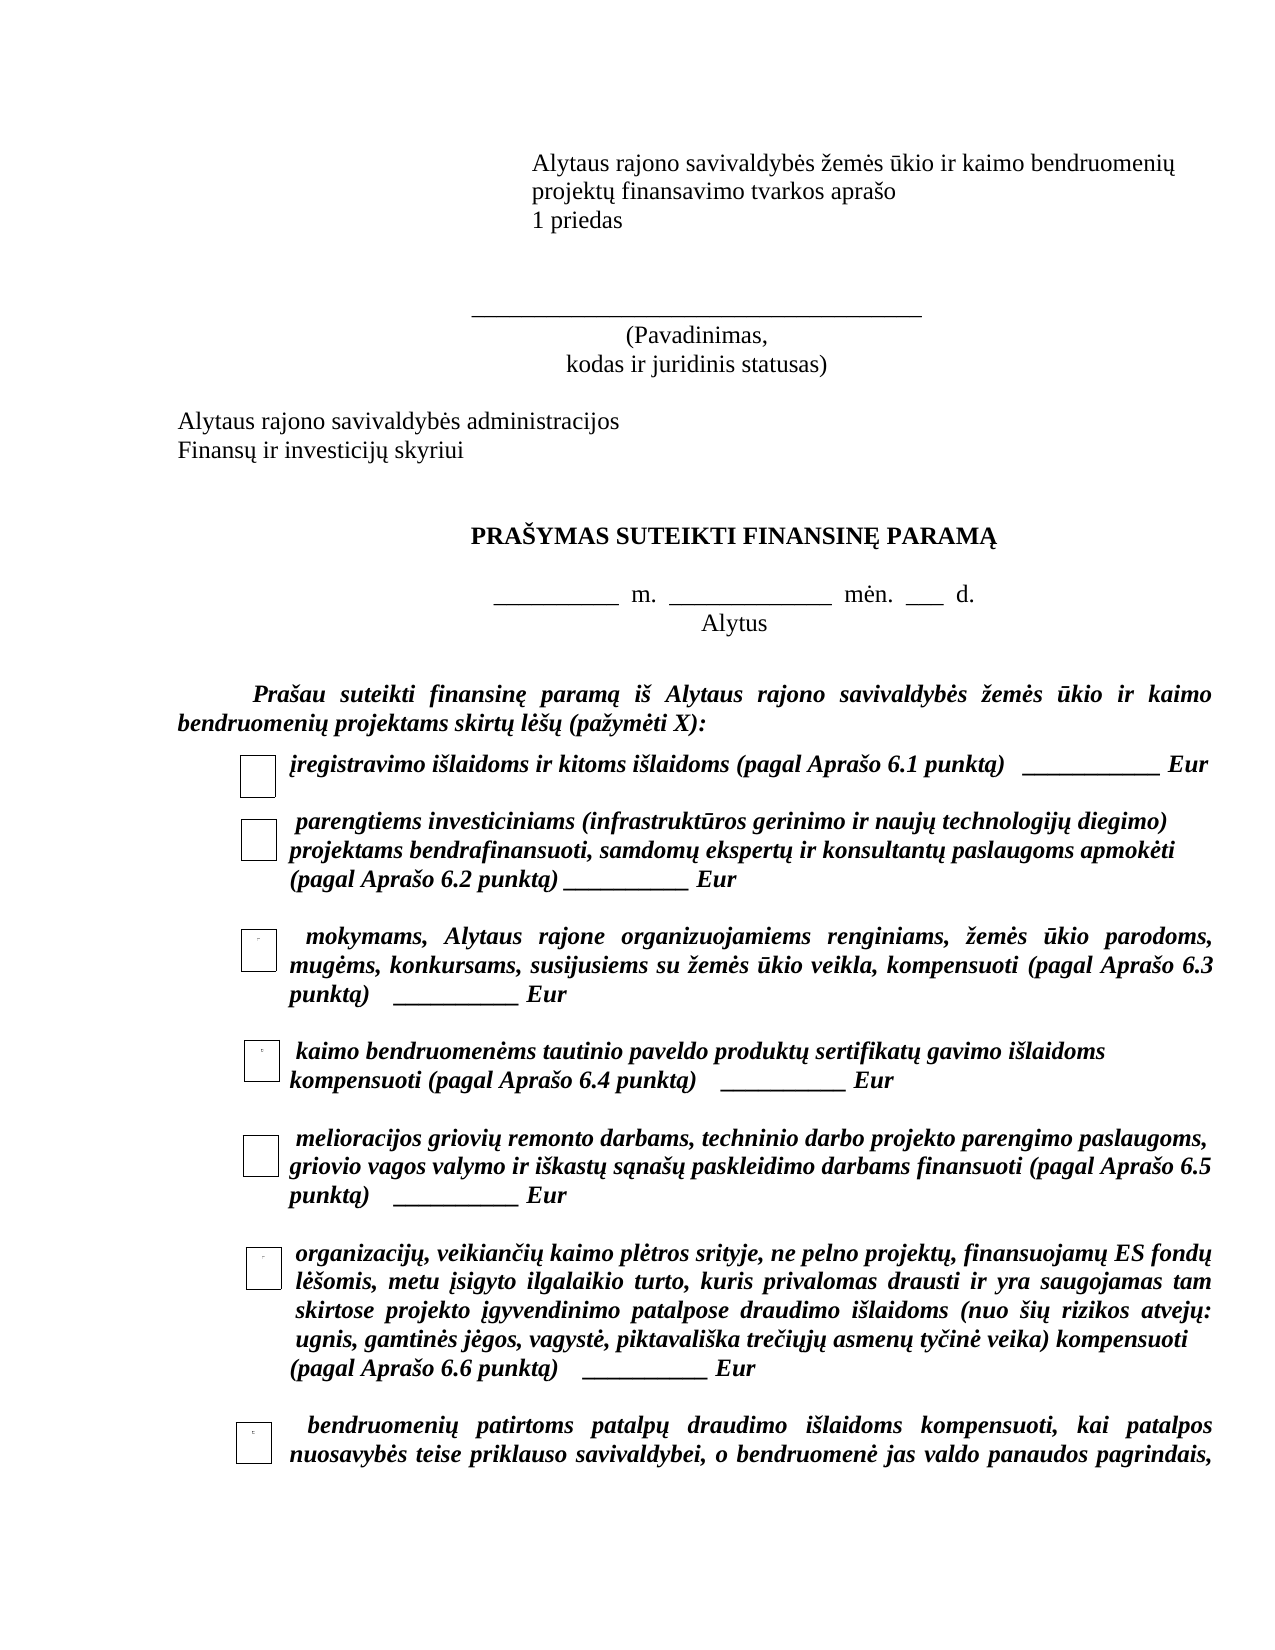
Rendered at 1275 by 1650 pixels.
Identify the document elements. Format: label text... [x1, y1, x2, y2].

text (pagal Aprašo 6.6 punktą) __________ Eur [289, 1353, 1216, 1381]
text 1 priedas [177, 205, 1216, 234]
text organizacijų, veikiančių kaimo plėtros srityje, ne pelno projektų, finansuojamų ES fondų lėšomis, metu įsigyto ilgalaikio turto, kuris privalomas drausti ir yra saugojamas tam skirtose projekto įgyvendinimo patalpose draudimo išlaidoms (nuo šių rizikos atvejų: ugnis, gamtinės jėgos, vagystė, piktavališka trečiųjų asmenų tyčinė veika) kompensuoti [295, 1238, 1216, 1353]
text Finansų ir investicijų skyriui [177, 435, 1216, 464]
text (Pavadinimas, [177, 320, 1216, 349]
text kaimo bendruomenėms tautinio paveldo produktų sertifikatų gavimo išlaidoms kompensuoti (pagal Aprašo 6.4 punktą) __________ Eur [289, 1036, 1216, 1094]
text kodas ir juridinis statusas) [177, 349, 1216, 378]
text Alytaus rajono savivaldybės žemės ūkio ir kaimo bendruomenių [177, 148, 1216, 176]
text Alytus [177, 608, 1216, 636]
text __________ m. _____________ mėn. ___ d. [177, 579, 1216, 608]
text Alytaus rajono savivaldybės administracijos [177, 406, 1216, 435]
text mokymams, Alytaus rajone organizuojamiems renginiams, žemės ūkio parodoms, mugėms, konkursams, susijusiems su žemės ūkio veikla, kompensuoti (pagal Aprašo 6.3 punktą) __________ Eur [289, 921, 1216, 1008]
text PRAŠYMAS SUTEIKTI FINANSINĘ PARAMĄ [177, 521, 1216, 550]
text melioracijos griovių remonto darbams, techninio darbo projekto parengimo paslaugoms, griovio vagos valymo ir iškastų sąnašų paskleidimo darbams finansuoti (pagal Aprašo 6.5 punktą) __________ Eur [289, 1123, 1216, 1209]
text Prašau suteikti finansinę paramą iš Alytaus rajono savivaldybės žemės ūkio ir kaimo bendruomenių projektams skirtų lėšų (pažymėti X): [177, 679, 1216, 737]
text parengtiems investiciniams (infrastruktūros gerinimo ir naujų technologijų diegimo) projektams bendrafinansuoti, samdomų ekspertų ir konsultantų paslaugoms apmokėti (pagal Aprašo 6.2 punktą) __________ Eur [289, 806, 1216, 893]
text įregistravimo išlaidoms ir kitoms išlaidoms (pagal Aprašo 6.1 punktą) ___________ Eur [177, 749, 1216, 778]
text projektų finansavimo tvarkos aprašo [177, 176, 1216, 205]
text bendruomenių patirtoms patalpų draudimo išlaidoms kompensuoti, kai patalpos nuosavybės teise priklauso savivaldybei, o bendruomenė jas valdo panaudos pagrindais, [289, 1410, 1216, 1468]
text ____________________________________ [177, 291, 1216, 320]
